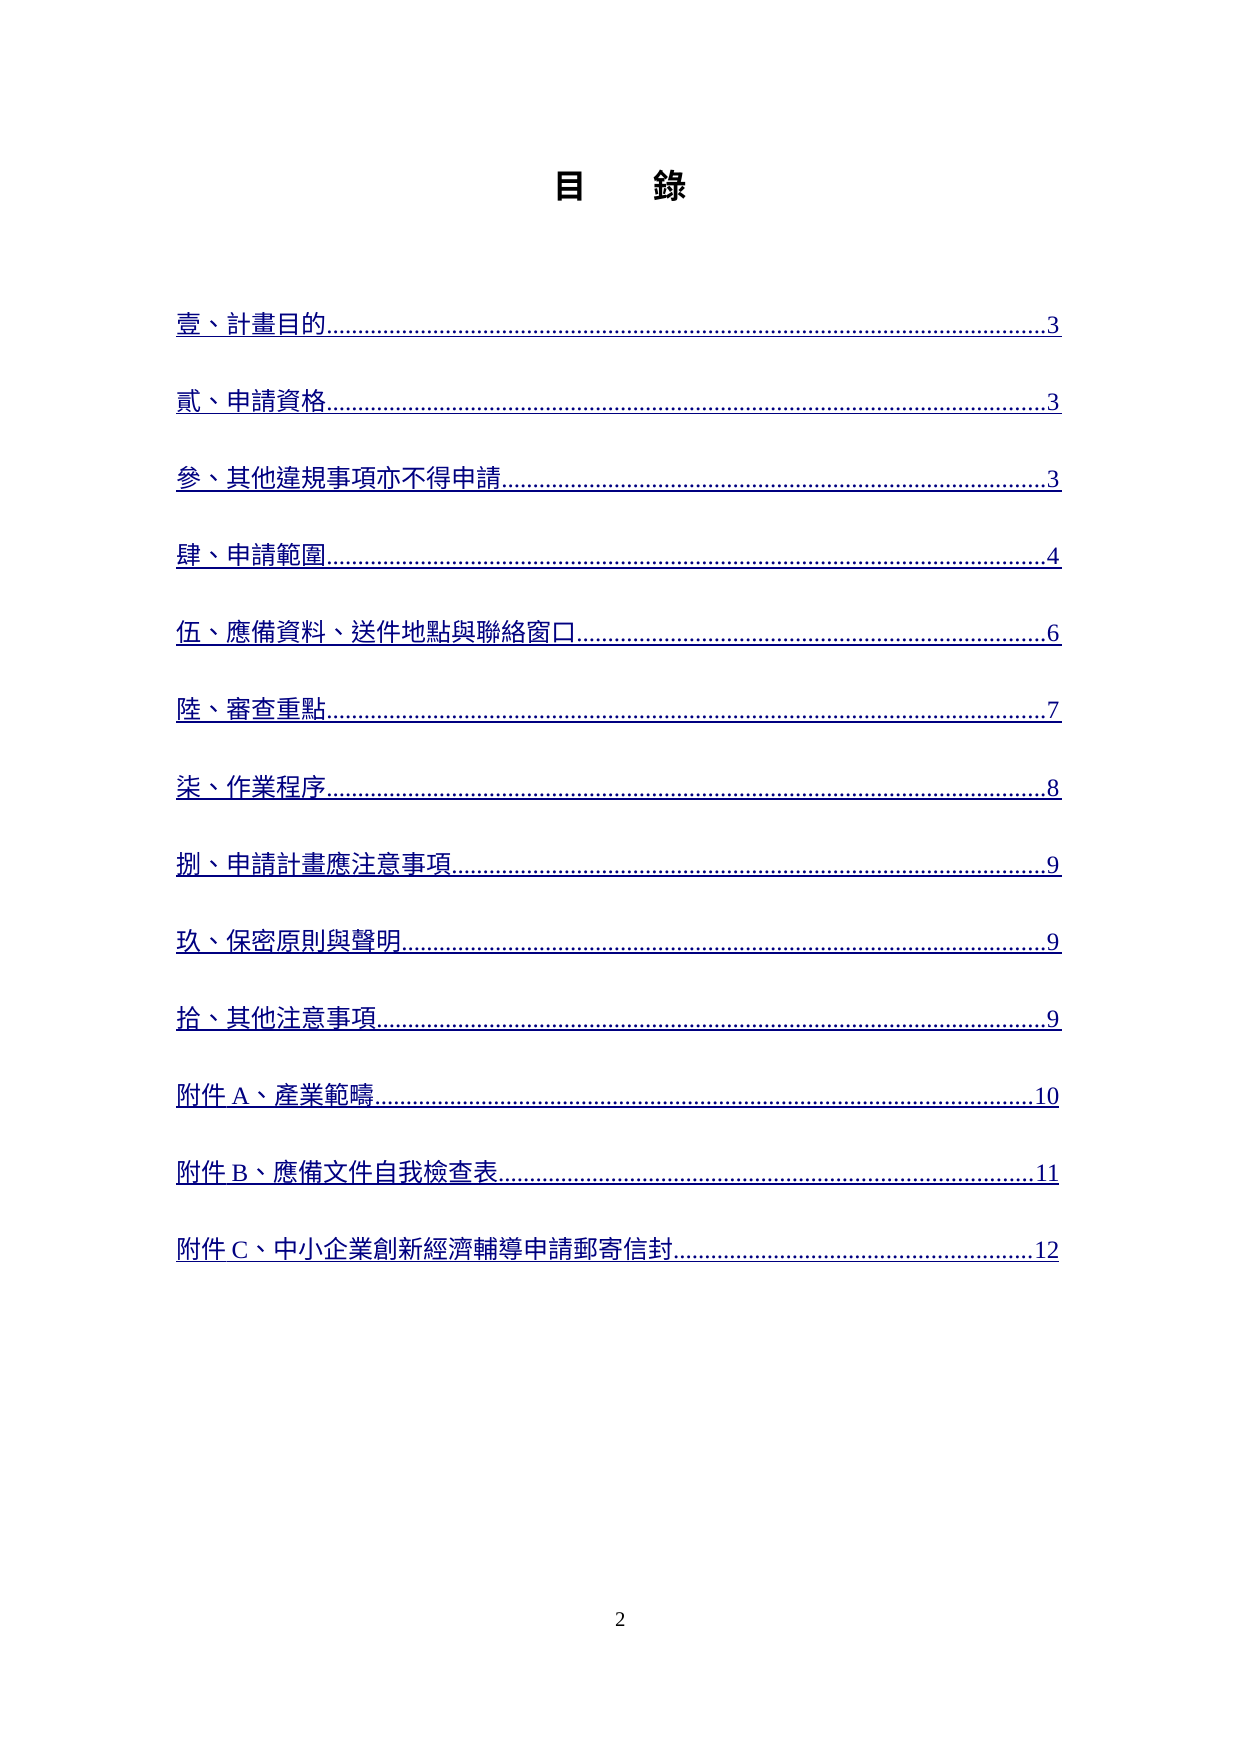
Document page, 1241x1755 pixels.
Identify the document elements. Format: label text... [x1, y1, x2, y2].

text 柒、作業程序 8 [176, 754, 1122, 806]
text 目 錄 [118, 160, 1122, 208]
text 玖、保密原則與聲明 9 [176, 908, 1122, 961]
text 壹、計畫目的 3 [176, 292, 1122, 344]
text 肆、申請範圍 4 [176, 523, 1122, 575]
text 附件B、應備文件自我檢查表 11 [176, 1140, 1122, 1192]
text 伍、應備資料、送件地點與聯絡窗口 6 [176, 600, 1122, 652]
text 參、其他違規事項亦不得申請 3 [176, 446, 1122, 498]
text 拾、其他注意事項 9 [176, 986, 1122, 1038]
text 附件A、產業範疇 10 [176, 1063, 1122, 1115]
text 陸、審查重點 7 [176, 677, 1122, 729]
text 附件C、中小企業創新經濟輔導申請郵寄信封 12 [176, 1217, 1122, 1269]
text 捌、申請計畫應注意事項 9 [176, 831, 1122, 883]
text 貳、申請資格 3 [176, 369, 1122, 421]
